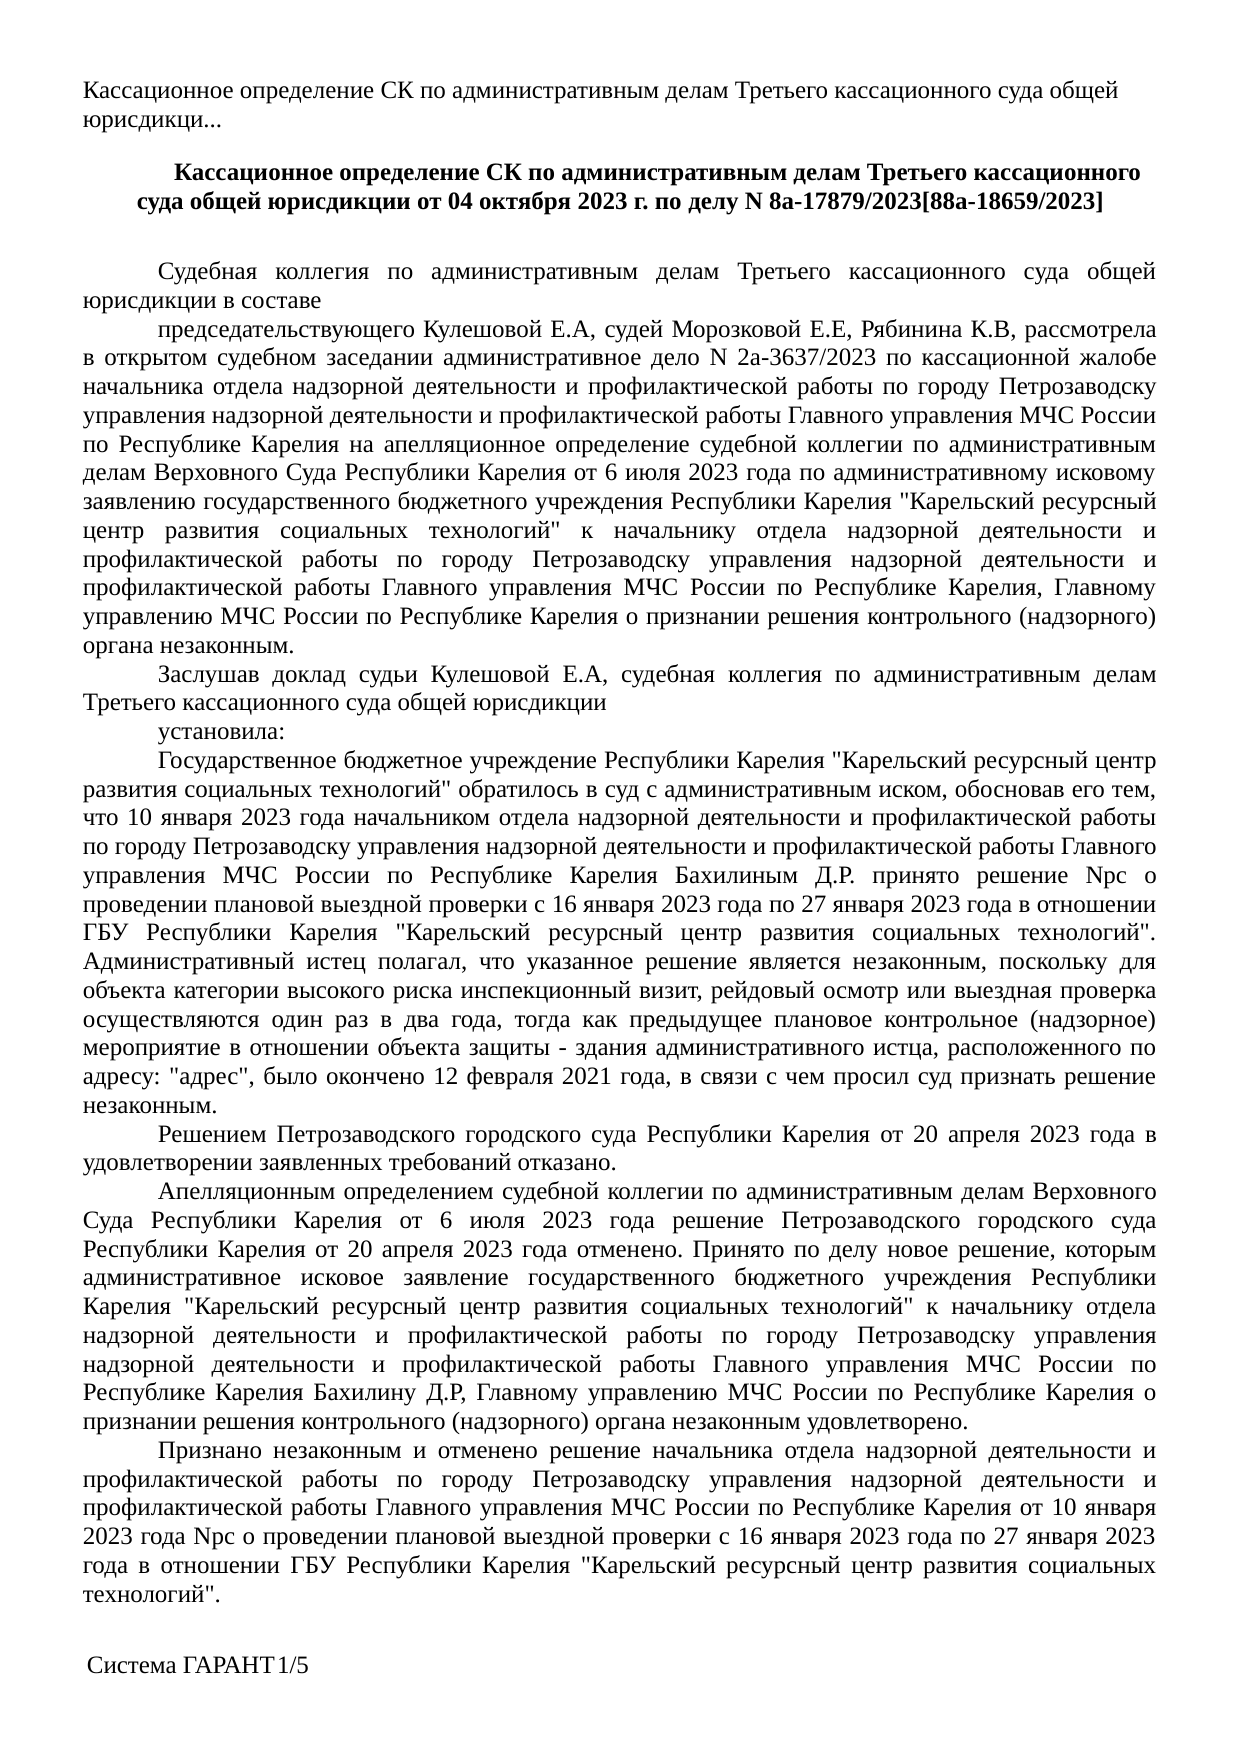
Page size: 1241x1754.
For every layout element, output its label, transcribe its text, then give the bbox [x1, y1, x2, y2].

text установила: [83, 716, 1157, 745]
text Государственное бюджетное учреждение Республики Карелия "Карельский ресурсный центр развития социальных технологий" обратилось в суд с административным иском, обосновав его тем, что 10 января 2023 года начальником отдела надзорной деятельности и профилактической работы по городу Петрозаводску управления надзорной деятельности и профилактической работы Главного управления МЧС России по Республике Карелия Бахилиным Д.Р. принято решение Nрс о проведении плановой выездной проверки с 16 января 2023 года по 27 января 2023 года в отношении ГБУ Республики Карелия "Карельский ресурсный центр развития социальных технологий". Административный истец полагал, что указанное решение является незаконным, поскольку для объекта категории высокого риска инспекционный визит, рейдовый осмотр или выездная проверка осуществляются один раз в два года, тогда как предыдущее плановое контрольное (надзорное) мероприятие в отношении объекта защиты - здания административного истца, расположенного по адресу: "адрес", было окончено 12 февраля 2021 года, в связи с чем просил суд признать решение незаконным. [83, 745, 1157, 1119]
text председательствующего Кулешовой Е.А, судей Морозковой Е.Е, Рябинина К.В, рассмотрела в открытом судебном заседании административное дело N 2а-3637/2023 по кассационной жалобе начальника отдела надзорной деятельности и профилактической работы по городу Петрозаводску управления надзорной деятельности и профилактической работы Главного управления МЧС России по Республике Карелия на апелляционное определение судебной коллегии по административным делам Верховного Суда Республики Карелия от 6 июля 2023 года по административному исковому заявлению государственного бюджетного учреждения Республики Карелия "Карельский ресурсный центр развития социальных технологий" к начальнику отдела надзорной деятельности и профилактической работы по городу Петрозаводску управления надзорной деятельности и профилактической работы Главного управления МЧС России по Республике Карелия, Главному управлению МЧС России по Республике Карелия о признании решения контрольного (надзорного) органа незаконным. [83, 314, 1157, 659]
text Судебная коллегия по административным делам Третьего кассационного суда общей юрисдикции в составе [83, 256, 1157, 314]
text Решением Петрозаводского городского суда Республики Карелия от 20 апреля 2023 года в удовлетворении заявленных требований отказано. [83, 1119, 1157, 1176]
text Апелляционным определением судебной коллегии по административным делам Верховного Суда Республики Карелия от 6 июля 2023 года решение Петрозаводского городского суда Республики Карелия от 20 апреля 2023 года отменено. Принято по делу новое решение, которым административное исковое заявление государственного бюджетного учреждения Республики Карелия "Карельский ресурсный центр развития социальных технологий" к начальнику отдела надзорной деятельности и профилактической работы по городу Петрозаводску управления надзорной деятельности и профилактической работы Главного управления МЧС России по Республике Карелия Бахилину Д.Р, Главному управлению МЧС России по Республике Карелия о признании решения контрольного (надзорного) органа незаконным удовлетворено. [83, 1176, 1157, 1435]
text Заслушав доклад судьи Кулешовой Е.А, судебная коллегия по административным делам Третьего кассационного суда общей юрисдикции [83, 659, 1157, 716]
text Признано незаконным и отменено решение начальника отдела надзорной деятельности и профилактической работы по городу Петрозаводску управления надзорной деятельности и профилактической работы Главного управления МЧС России по Республике Карелия от 10 января 2023 года Nрс о проведении плановой выездной проверки с 16 января 2023 года по 27 января 2023 года в отношении ГБУ Республики Карелия "Карельский ресурсный центр развития социальных технологий". [83, 1435, 1157, 1607]
subtitle Кассационное определение СК по административным делам Третьего кассационного суда общей юрисдикции от 04 октября 2023 г. по делу N 8а-17879/2023[88а-18659/2023] [83, 157, 1157, 215]
